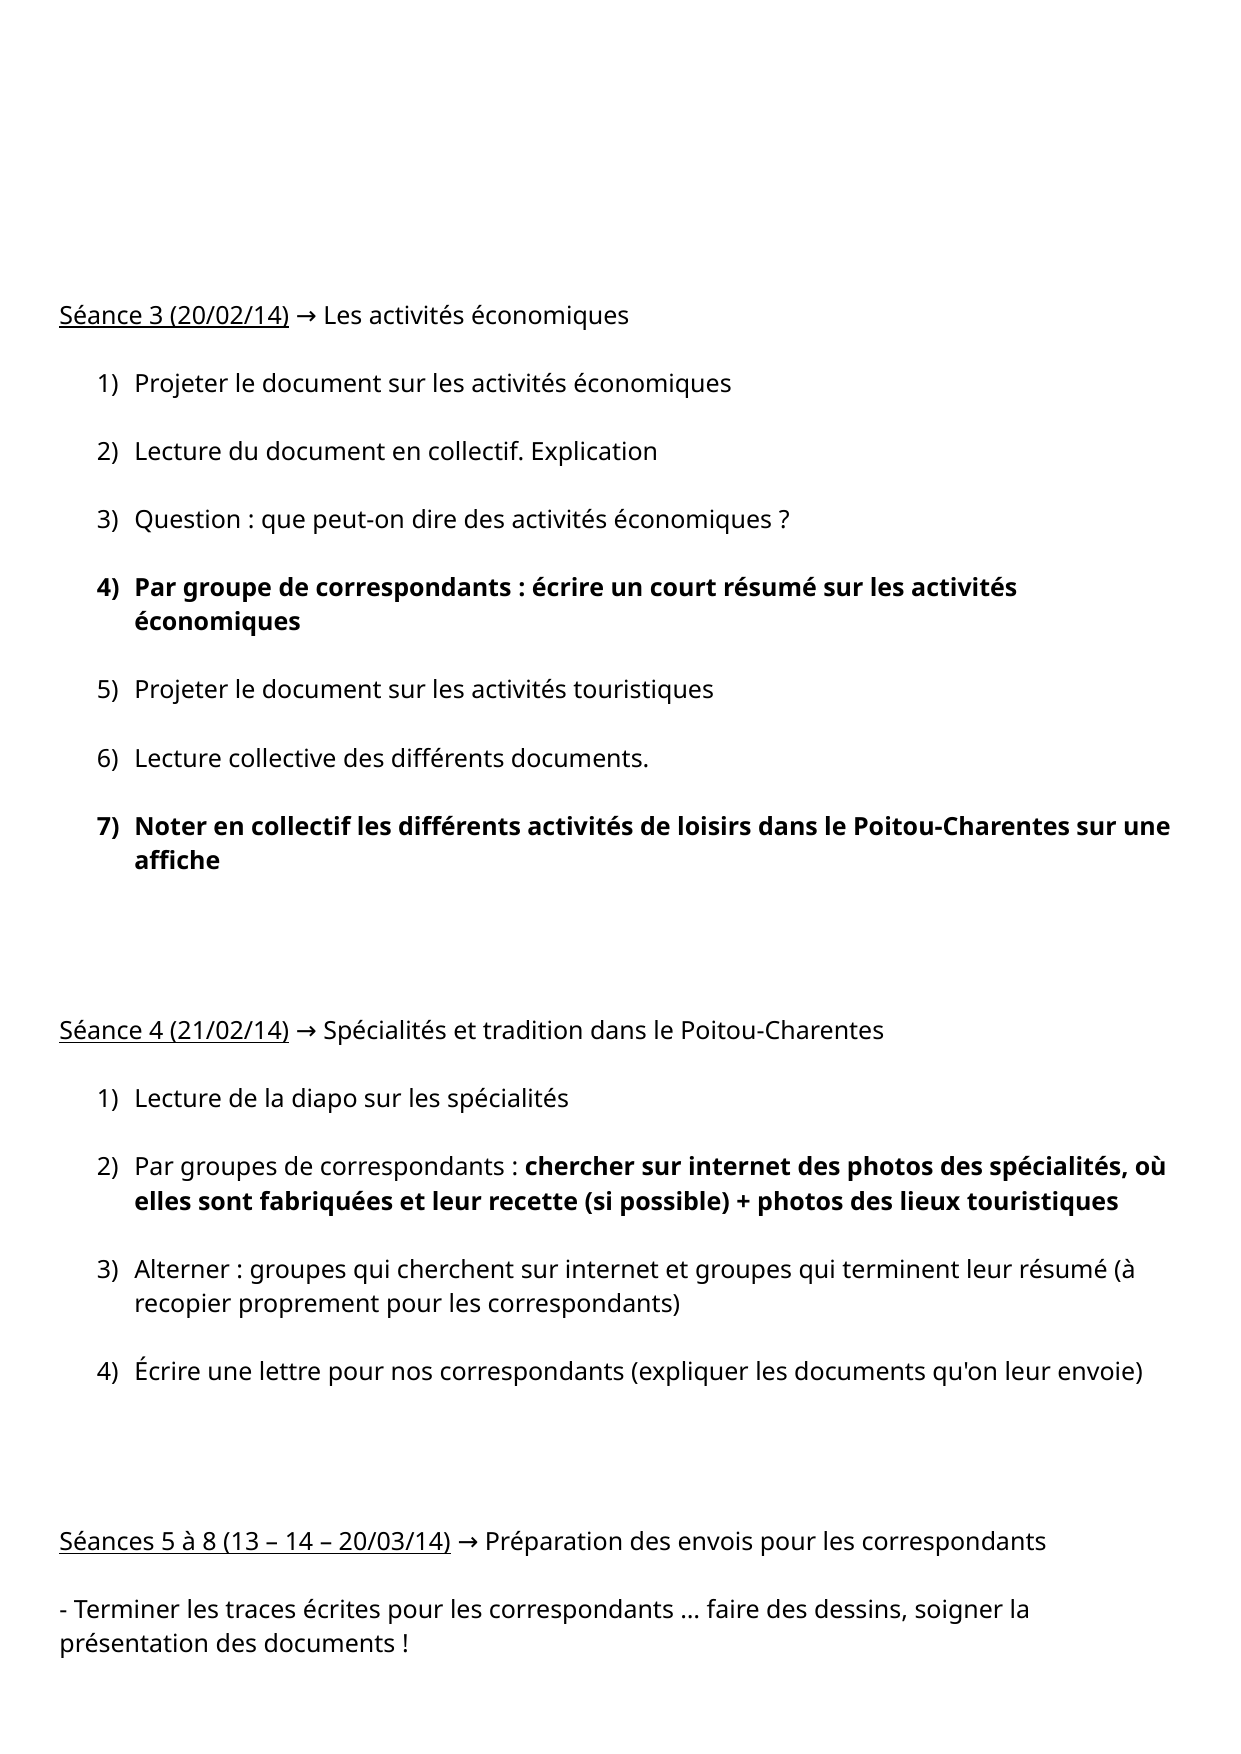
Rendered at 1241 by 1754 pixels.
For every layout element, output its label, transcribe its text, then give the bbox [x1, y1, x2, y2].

list Question : que peut-on dire des activités économiques ? [97, 502, 1181, 536]
list Projeter le document sur les activités économiques [97, 366, 1181, 400]
text - Terminer les traces écrites pour les correspondants … faire des dessins, soigner la présentation des documents ! [59, 1592, 1181, 1660]
list Alterner : groupes qui cherchent sur internet et groupes qui terminent leur résumé (à recopier proprement pour les correspondants) [97, 1251, 1181, 1319]
list Projeter le document sur les activités touristiques [97, 672, 1181, 706]
list Lecture collective des différents documents. [97, 740, 1181, 774]
list Noter en collectif les différents activités de loisirs dans le Poitou-Charentes sur une affiche [97, 808, 1181, 877]
list Par groupe de correspondants : écrire un court résumé sur les activités économiques [97, 570, 1181, 638]
list Écrire une lettre pour nos correspondants (expliquer les documents qu'on leur envoie) [97, 1353, 1181, 1387]
text Séance 3 (20/02/14) → Les activités économiques [59, 297, 1181, 332]
text Séances 5 à 8 (13 – 14 – 20/03/14) → Préparation des envois pour les correspondants [59, 1524, 1181, 1558]
list Lecture de la diapo sur les spécialités [97, 1081, 1181, 1115]
list Par groupes de correspondants : chercher sur internet des photos des spécialités, où elles sont fabriquées et leur recette (si possible) + photos des lieux touristiques [97, 1149, 1181, 1217]
text Séance 4 (21/02/14) → Spécialités et tradition dans le Poitou-Charentes [59, 1013, 1181, 1047]
list Lecture du document en collectif. Explication [97, 434, 1181, 468]
